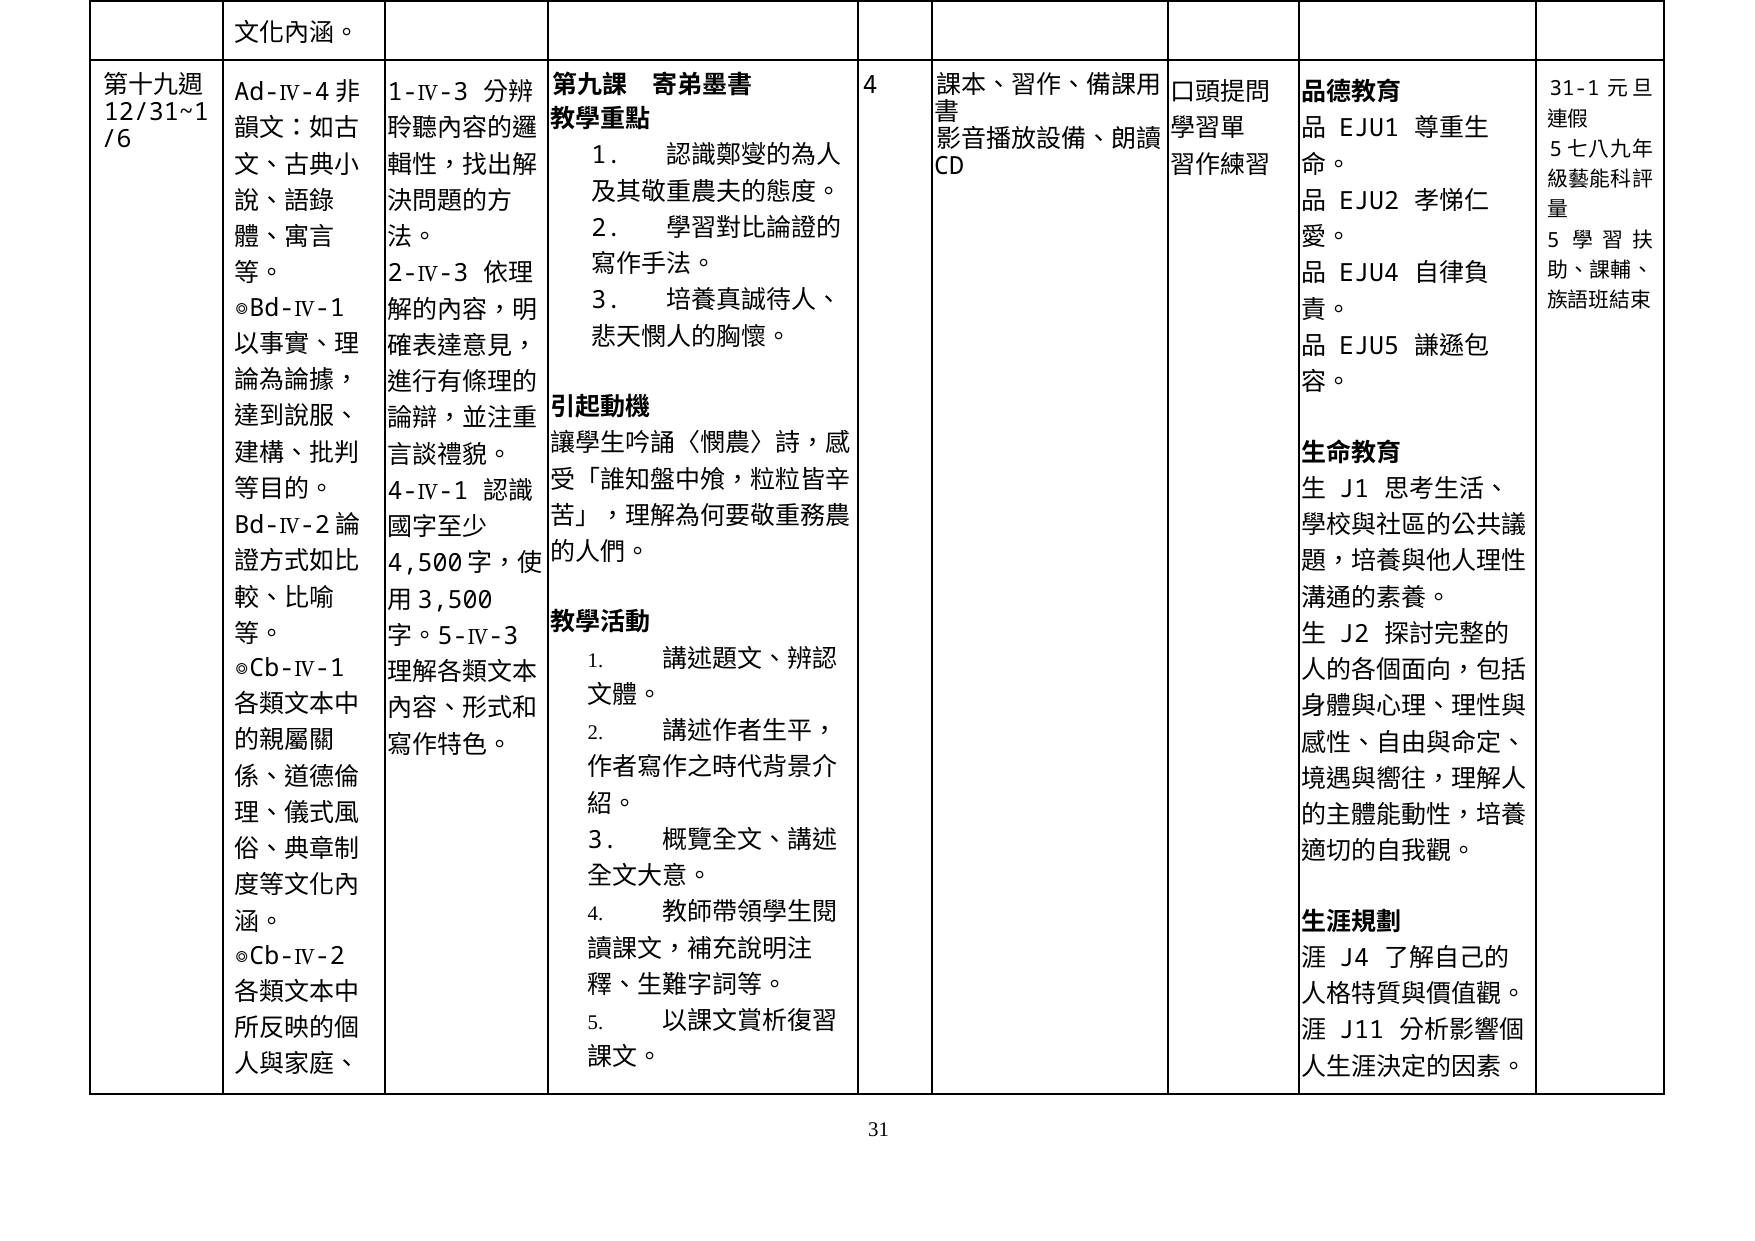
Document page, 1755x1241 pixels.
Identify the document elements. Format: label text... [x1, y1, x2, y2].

table_cell [933, 2, 1167, 59]
table_cell [1300, 2, 1535, 59]
table_cell 品德教育 品 EJU1 尊重生命。 品 EJU2 孝悌仁愛。 品 EJU4 自律負責。 品 EJU5 謙遜包容。 生命教育 生 J1 思考生活、學校與社區的公共議題，培養與他人理性溝通的素養。 生 J2 探討完整的人的各個面向，包括身體與心理、理性與感性、自由與命定、境遇與嚮往，理解人的主體能動性，培養適切的自我觀。 生涯規劃 涯 J4 了解自己的人格特質與價值觀。 涯 J11 分析影響個人生涯決定的因素。 [1300, 61, 1535, 1093]
table_cell Ad-Ⅳ-4非韻文：如古文、古典小說、語錄體、寓言等。 ◎Bd-Ⅳ-1以事實、理論為論據，達到說服、建構、批判等目的。 Bd-Ⅳ-2論證方式如比較、比喻等。 ◎Cb-Ⅳ-1 各類文本中的親屬關係、道德倫理、儀式風俗、典章制度等文化內涵。 ◎Cb-Ⅳ-2 各類文本中所反映的個人與家庭、 [224, 61, 384, 1093]
table_cell 第九課 寄弟墨書 教學重點 認識鄭燮的為人及其敬重農夫的態度。 學習對比論證的寫作手法。 培養真誠待人、悲天憫人的胸懷。 引起動機 讓學生吟誦〈憫農〉詩，感受「誰知盤中飧，粒粒皆辛苦」，理解為何要敬重務農的人們。 教學活動 講述題文、辨認文體。 講述作者生平，作者寫作之時代背景介紹。 概覽全文、講述全文大意。 教師帶領學生閱讀課文，補充說明注釋、生難字詞等。 以課文賞析復習課文。 總結活動 回家作業：習作題目練習。 [549, 61, 857, 1093]
table_cell [1537, 2, 1663, 59]
table_cell 口頭提問 學習單 習作練習 [1169, 61, 1298, 1093]
table_cell 4 [859, 61, 931, 1093]
table_cell [386, 2, 547, 59]
table_cell 1-Ⅳ-3 分辨聆聽內容的邏輯性，找出解決問題的方法。 2-Ⅳ-3 依理解的內容，明確表達意見，進行有條理的論辯，並注重言談禮貌。 4-Ⅳ-1 認識國字至少4,500字，使用3,500字。5-Ⅳ-3 理解各類文本內容、形式和寫作特色。 [386, 61, 547, 1093]
table_cell 文化內涵。 [224, 2, 384, 59]
table_cell 第九課 寄弟墨書 教學重點 認識鄭燮的為人及其敬重農夫的態度。 學習對比論證的寫作手法。 培養真誠待人、悲天憫人的胸懷。 引起動機 讓學生吟誦〈憫農〉詩，感受「誰知盤中飧，粒粒皆辛苦」，理解為何要敬重務農的人們。 教學活動 講述題文、辨認文體。 講述作者生平，作者寫作之時代背景介紹。 概覽全文、講述全文大意。 教師帶領學生閱讀課文，補充說明注釋、生難字詞等。 以課文賞析復習課文。 總結活動 回家作業：習作題目練習。 [549, 2, 857, 59]
table_cell [859, 2, 931, 59]
table_cell 課本、習作、備課用書 影音播放設備、朗讀CD [933, 61, 1167, 1093]
table_cell [1169, 2, 1298, 59]
table_cell [91, 2, 222, 59]
table_cell 31-1元旦連假 5七八九年級藝能科評量 5學習扶助、課輔、族語班結束 [1537, 61, 1663, 1093]
table_cell 第十九週 12/31~1/6 [91, 61, 222, 1093]
